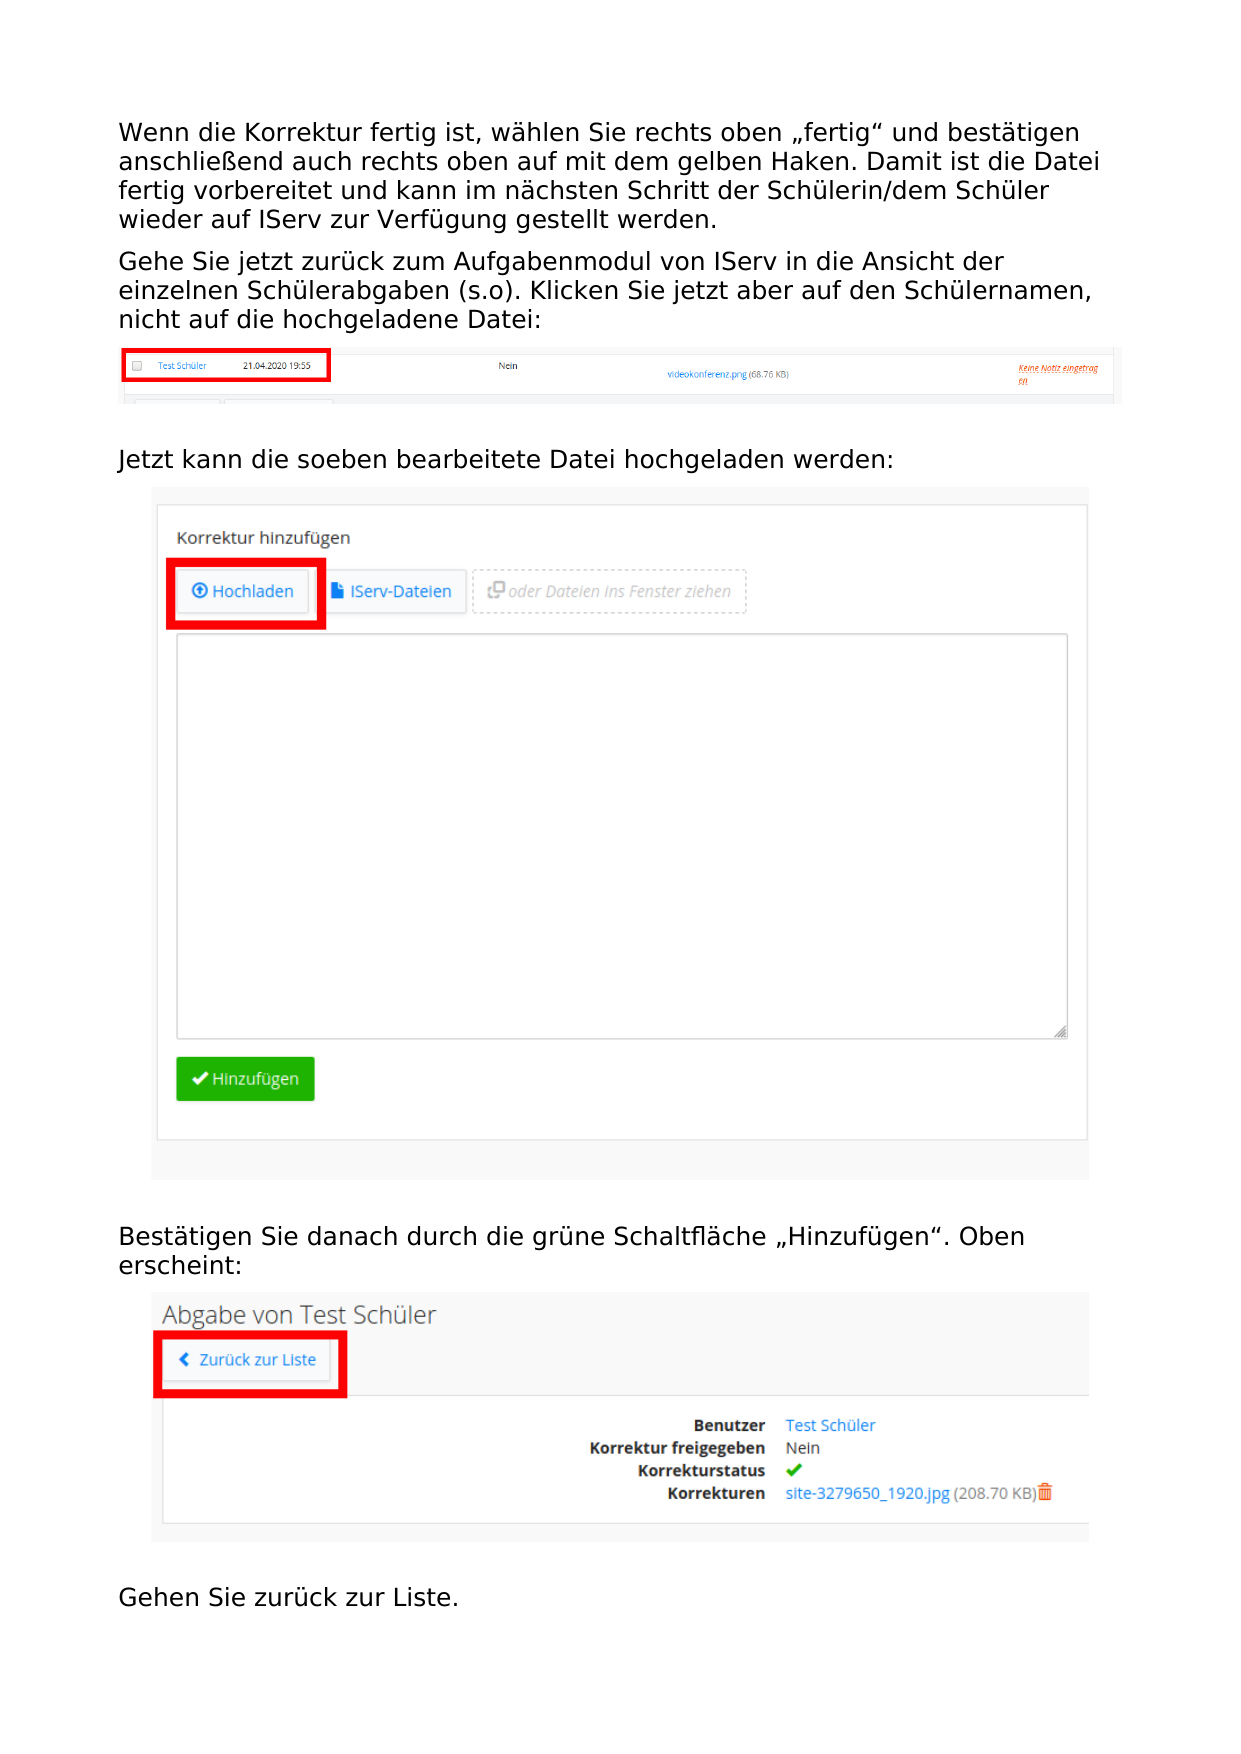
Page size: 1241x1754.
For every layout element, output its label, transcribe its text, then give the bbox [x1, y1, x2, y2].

text Bestätigen Sie danach durch die grüne Schaltfläche „Hinzufügen“. Oben erscheint: [118, 1222, 1122, 1280]
text Gehen Sie zurück zur Liste. [118, 1583, 1122, 1613]
text Wenn die Korrektur fertig ist, wählen Sie rechts oben „fertig“ und bestätigen anschließend auch rechts oben auf mit dem gelben Haken. Damit ist die Datei fertig vorbereitet und kann im nächsten Schritt der Schülerin/dem Schüler wieder auf IServ zur Verfügung gestellt werden. [118, 118, 1122, 235]
picture [151, 1292, 1089, 1542]
text Jetzt kann die soeben bearbeitete Datei hochgeladen werden: [118, 446, 1122, 475]
text Gehe Sie jetzt zurück zum Aufgabenmodul von IServ in die Ansicht der einzelnen Schülerabgaben (s.o). Klicken Sie jetzt aber auf den Schülernamen, nicht auf die hochgeladene Datei: [118, 247, 1122, 335]
picture [151, 487, 1089, 1180]
picture [118, 347, 1123, 404]
